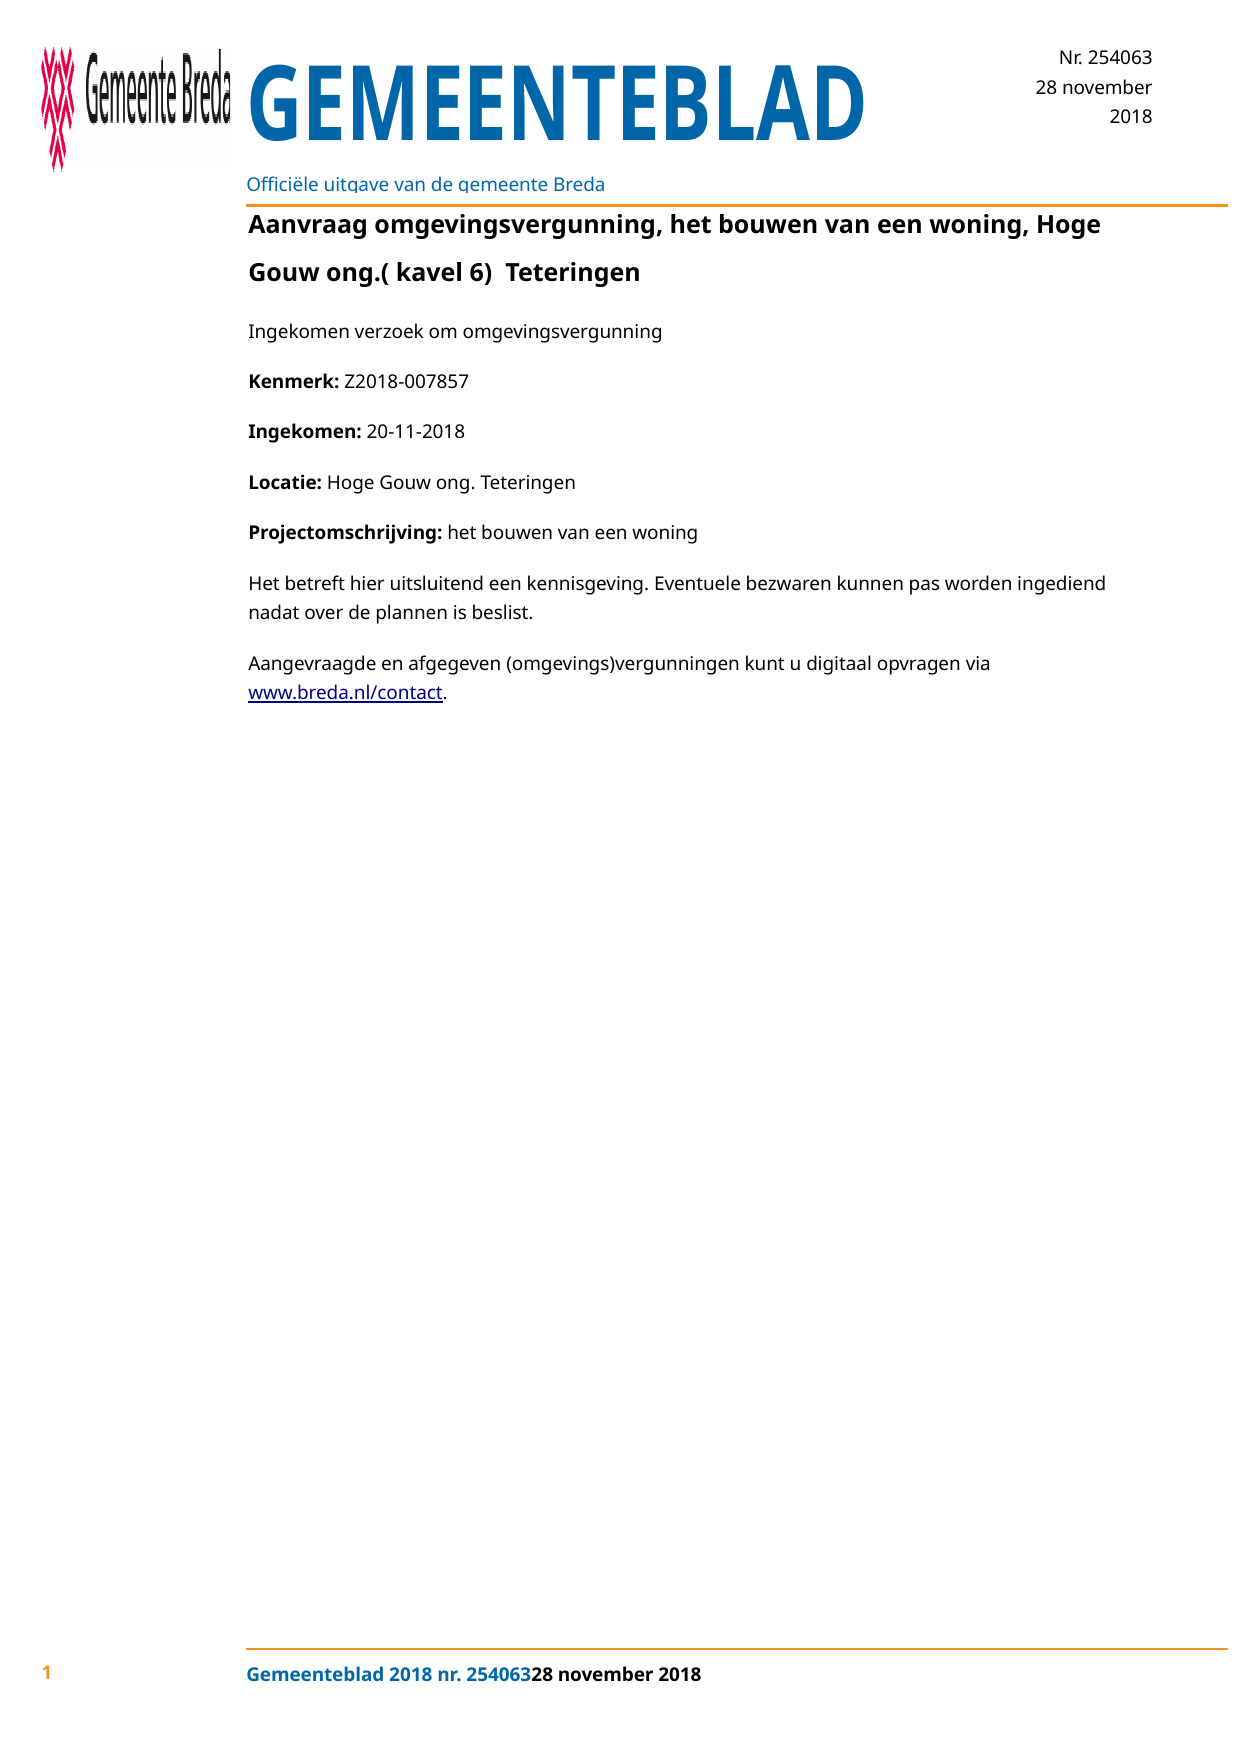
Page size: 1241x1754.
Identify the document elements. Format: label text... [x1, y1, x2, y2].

text Kenmerk: Z2018-007857 [248, 368, 1152, 394]
text Het betreft hier uitsluitend een kennisgeving. Eventuele bezwaren kunnen pas worden ingediend nadat over de plannen is beslist. [248, 570, 1152, 625]
text Aanvraag omgevingsvergunning, het bouwen van een woning, Hoge Gouw ong.( kavel 6) Teteringen [248, 207, 1152, 288]
text Projectomschrijving: het bouwen van een woning [248, 519, 1152, 545]
text Locatie: Hoge Gouw ong. Teteringen [248, 469, 1152, 495]
text Aangevraagde en afgegeven (omgevings)vergunningen kunt u digitaal opvragen via www.breda.nl/contact. [248, 650, 1152, 705]
picture [41, 47, 231, 172]
text Ingekomen: 20-11-2018 [248, 419, 1152, 444]
text Ingekomen verzoek om omgevingsvergunning [248, 318, 1152, 344]
